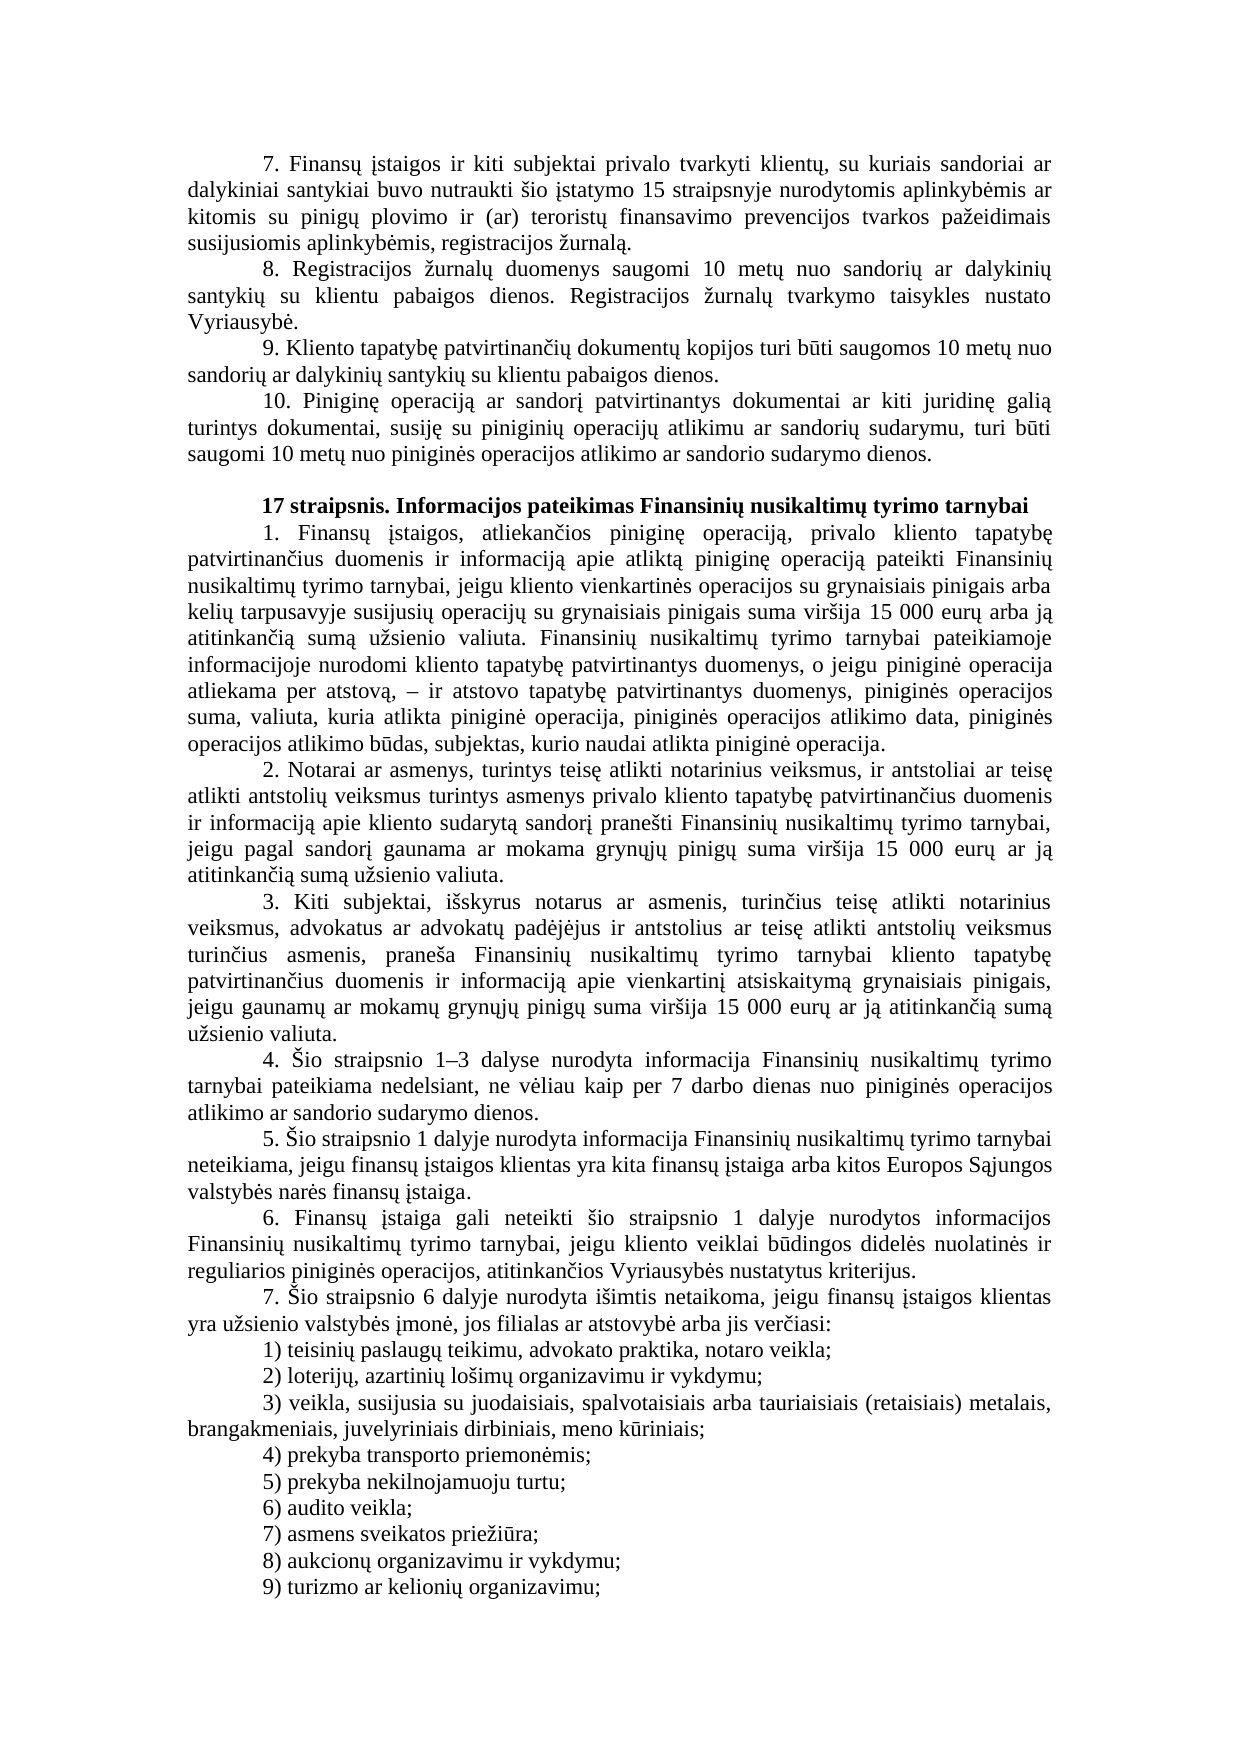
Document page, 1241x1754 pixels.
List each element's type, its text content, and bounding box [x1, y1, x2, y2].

text 5) prekyba nekilnojamuoju turtu; [187, 1468, 1053, 1494]
text 7. Finansų įstaigos ir kiti subjektai privalo tvarkyti klientų, su kuriais sandoriai ar dalykiniai santykiai buvo nutraukti šio įstatymo 15 straipsnyje nurodytomis aplinkybėmis ar kitomis su pinigų plovimo ir (ar) teroristų finansavimo prevencijos tvarkos pažeidimais susijusiomis aplinkybėmis, registracijos žurnalą. [187, 150, 1053, 255]
text 1) teisinių paslaugų teikimu, advokato praktika, notaro veikla; [187, 1336, 1053, 1362]
text 7) asmens sveikatos priežiūra; [187, 1520, 1053, 1547]
text 8. Registracijos žurnalų duomenys saugomi 10 metų nuo sandorių ar dalykinių santykių su klientu pabaigos dienos. Registracijos žurnalų tvarkymo taisykles nustato Vyriausybė. [187, 255, 1053, 334]
text 7. Šio straipsnio 6 dalyje nurodyta išimtis netaikoma, jeigu finansų įstaigos klientas yra užsienio valstybės įmonė, jos filialas ar atstovybė arba jis verčiasi: [187, 1283, 1053, 1336]
text 4. Šio straipsnio 1–3 dalyse nurodyta informacija Finansinių nusikaltimų tyrimo tarnybai pateikiama nedelsiant, ne vėliau kaip per 7 darbo dienas nuo piniginės operacijos atlikimo ar sandorio sudarymo dienos. [187, 1046, 1053, 1125]
text 2) loterijų, azartinių lošimų organizavimu ir vykdymu; [187, 1362, 1053, 1389]
text 17 straipsnis. Informacijos pateikimas Finansinių nusikaltimų tyrimo tarnybai [261, 493, 1053, 519]
text 8) aukcionų organizavimu ir vykdymu; [187, 1547, 1053, 1573]
text 4) prekyba transporto priemonėmis; [187, 1441, 1053, 1468]
text 5. Šio straipsnio 1 dalyje nurodyta informacija Finansinių nusikaltimų tyrimo tarnybai neteikiama, jeigu finansų įstaigos klientas yra kita finansų įstaiga arba kitos Europos Sąjungos valstybės narės finansų įstaiga. [187, 1125, 1053, 1204]
text 3. Kiti subjektai, išskyrus notarus ar asmenis, turinčius teisę atlikti notarinius veiksmus, advokatus ar advokatų padėjėjus ir antstolius ar teisę atlikti antstolių veiksmus turinčius asmenis, praneša Finansinių nusikaltimų tyrimo tarnybai kliento tapatybę patvirtinančius duomenis ir informaciją apie vienkartinį atsiskaitymą grynaisiais pinigais, jeigu gaunamų ar mokamų grynųjų pinigų suma viršija 15 000 eurų ar ją atitinkančią sumą užsienio valiuta. [187, 888, 1053, 1046]
text 9) turizmo ar kelionių organizavimu; [187, 1573, 1053, 1599]
text 6) audito veikla; [187, 1494, 1053, 1520]
text 9. Kliento tapatybę patvirtinančių dokumentų kopijos turi būti saugomos 10 metų nuo sandorių ar dalykinių santykių su klientu pabaigos dienos. [187, 334, 1053, 387]
text 2. Notarai ar asmenys, turintys teisę atlikti notarinius veiksmus, ir antstoliai ar teisę atlikti antstolių veiksmus turintys asmenys privalo kliento tapatybę patvirtinančius duomenis ir informaciją apie kliento sudarytą sandorį pranešti Finansinių nusikaltimų tyrimo tarnybai, jeigu pagal sandorį gaunama ar mokama grynųjų pinigų suma viršija 15 000 eurų ar ją atitinkančią sumą užsienio valiuta. [187, 756, 1053, 888]
text 3) veikla, susijusia su juodaisiais, spalvotaisiais arba tauriaisiais (retaisiais) metalais, brangakmeniais, juvelyriniais dirbiniais, meno kūriniais; [187, 1389, 1053, 1441]
text 1. Finansų įstaigos, atliekančios piniginę operaciją, privalo kliento tapatybę patvirtinančius duomenis ir informaciją apie atliktą piniginę operaciją pateikti Finansinių nusikaltimų tyrimo tarnybai, jeigu kliento vienkartinės operacijos su grynaisiais pinigais arba kelių tarpusavyje susijusių operacijų su grynaisiais pinigais suma viršija 15 000 eurų arba ją atitinkančią sumą užsienio valiuta. Finansinių nusikaltimų tyrimo tarnybai pateikiamoje informacijoje nurodomi kliento tapatybę patvirtinantys duomenys, o jeigu piniginė operacija atliekama per atstovą, – ir atstovo tapatybę patvirtinantys duomenys, piniginės operacijos suma, valiuta, kuria atlikta piniginė operacija, piniginės operacijos atlikimo data, piniginės operacijos atlikimo būdas, subjektas, kurio naudai atlikta piniginė operacija. [187, 519, 1053, 756]
text 10. Piniginę operaciją ar sandorį patvirtinantys dokumentai ar kiti juridinę galią turintys dokumentai, susiję su piniginių operacijų atlikimu ar sandorių sudarymu, turi būti saugomi 10 metų nuo piniginės operacijos atlikimo ar sandorio sudarymo dienos. [187, 387, 1053, 466]
text 6. Finansų įstaiga gali neteikti šio straipsnio 1 dalyje nurodytos informacijos Finansinių nusikaltimų tyrimo tarnybai, jeigu kliento veiklai būdingos didelės nuolatinės ir reguliarios piniginės operacijos, atitinkančios Vyriausybės nustatytus kriterijus. [187, 1204, 1053, 1283]
